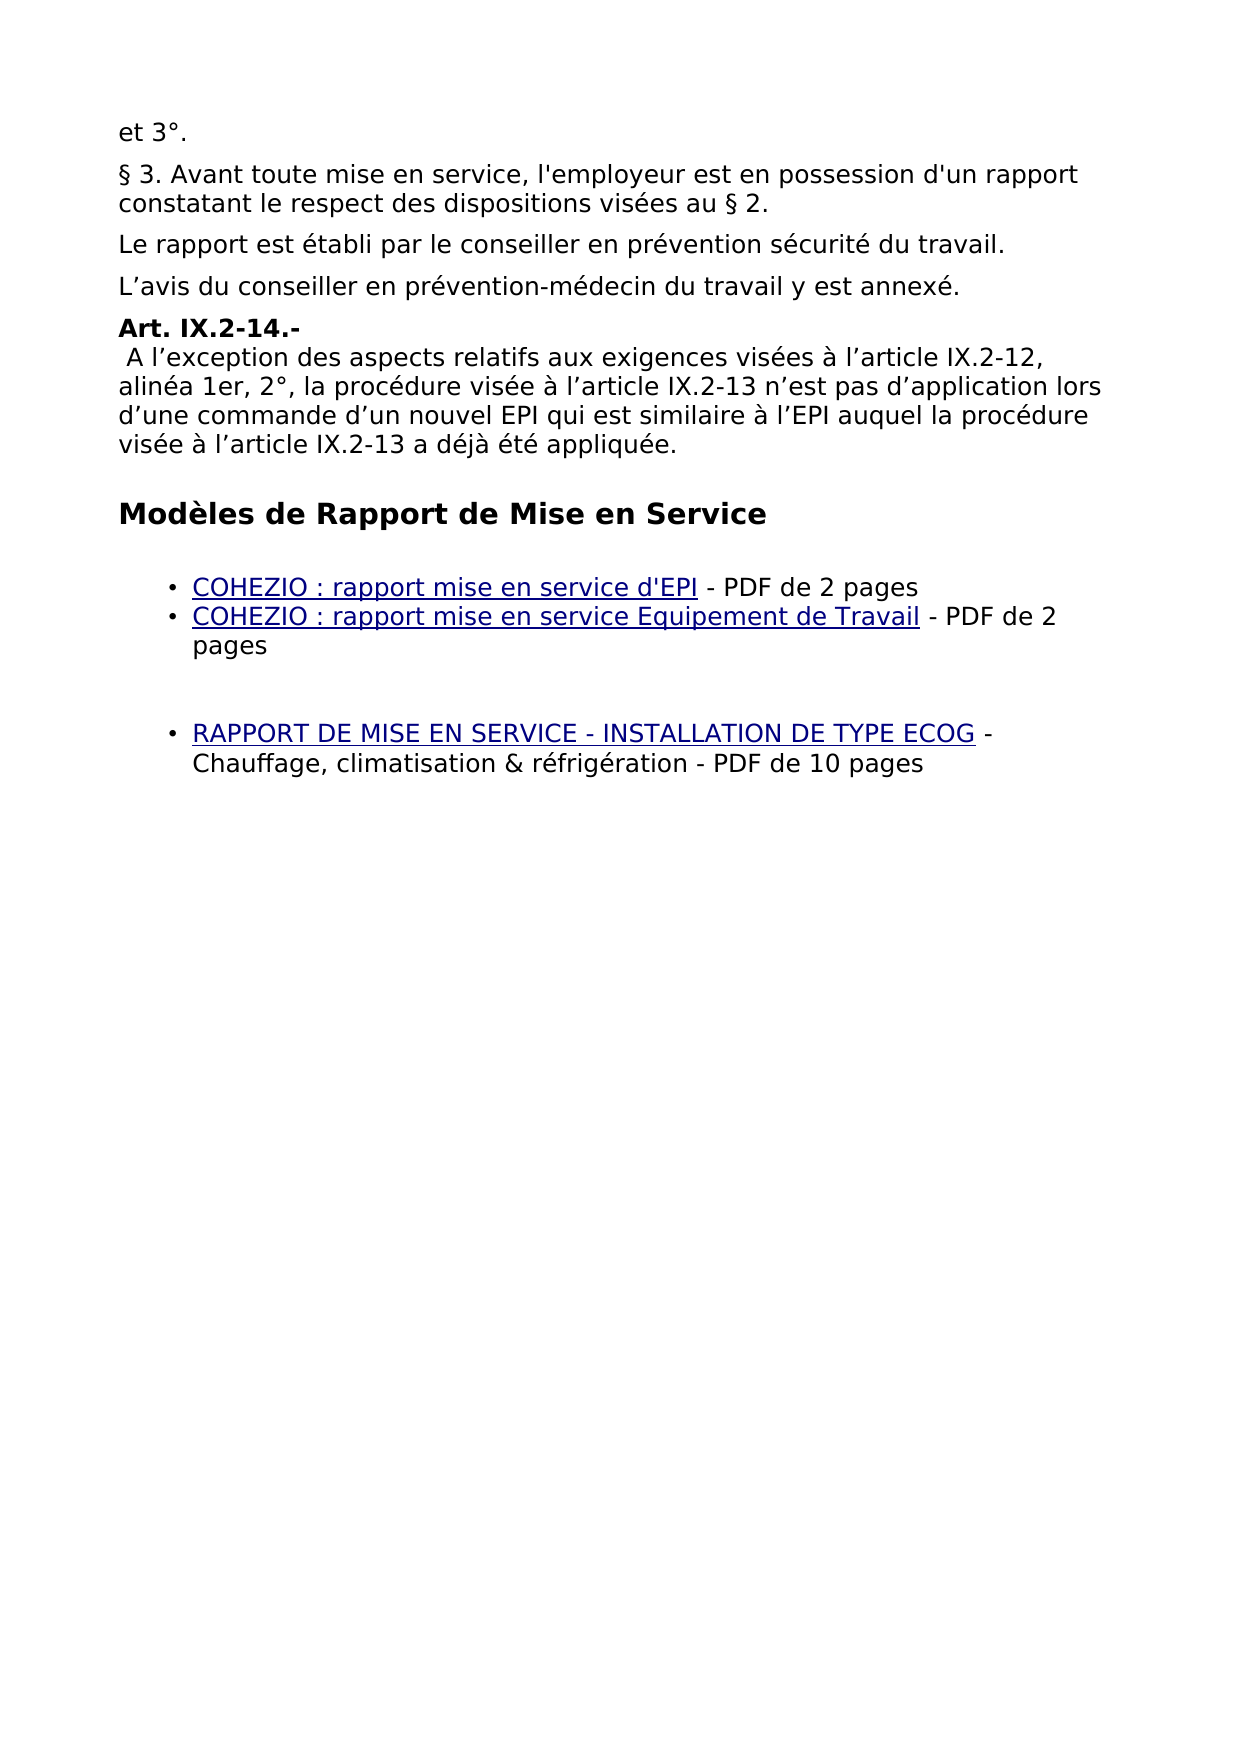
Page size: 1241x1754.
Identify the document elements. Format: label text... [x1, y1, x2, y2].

list RAPPORT DE MISE EN SERVICE - INSTALLATION DE TYPE ECOG - Chauffage, climatisation & réfrigération - PDF de 10 pages [177, 720, 1122, 778]
text Art. IX.2-14.- A l’exception des aspects relatifs aux exigences visées à l’article IX.2-12, alinéa 1er, 2°, la procédure visée à l’article IX.2-13 n’est pas d’application lors d’une commande d’un nouvel EPI qui est similaire à l’EPI auquel la procédure visée à l’article IX.2-13 a déjà été appliquée. [118, 314, 1122, 460]
subtitle Modèles de Rapport de Mise en Service [118, 497, 1122, 531]
list COHEZIO : rapport mise en service Equipement de Travail - PDF de 2 pages [177, 602, 1122, 661]
list COHEZIO : rapport mise en service d'EPI - PDF de 2 pages [177, 573, 1122, 602]
text § 3. Avant toute mise en service, l'employeur est en possession d'un rapport constatant le respect des dispositions visées au § 2. [118, 160, 1122, 218]
text L’avis du conseiller en prévention-médecin du travail y est annexé. [118, 272, 1122, 301]
text et 3°. [118, 118, 1122, 147]
text Le rapport est établi par le conseiller en prévention sécurité du travail. [118, 231, 1122, 260]
